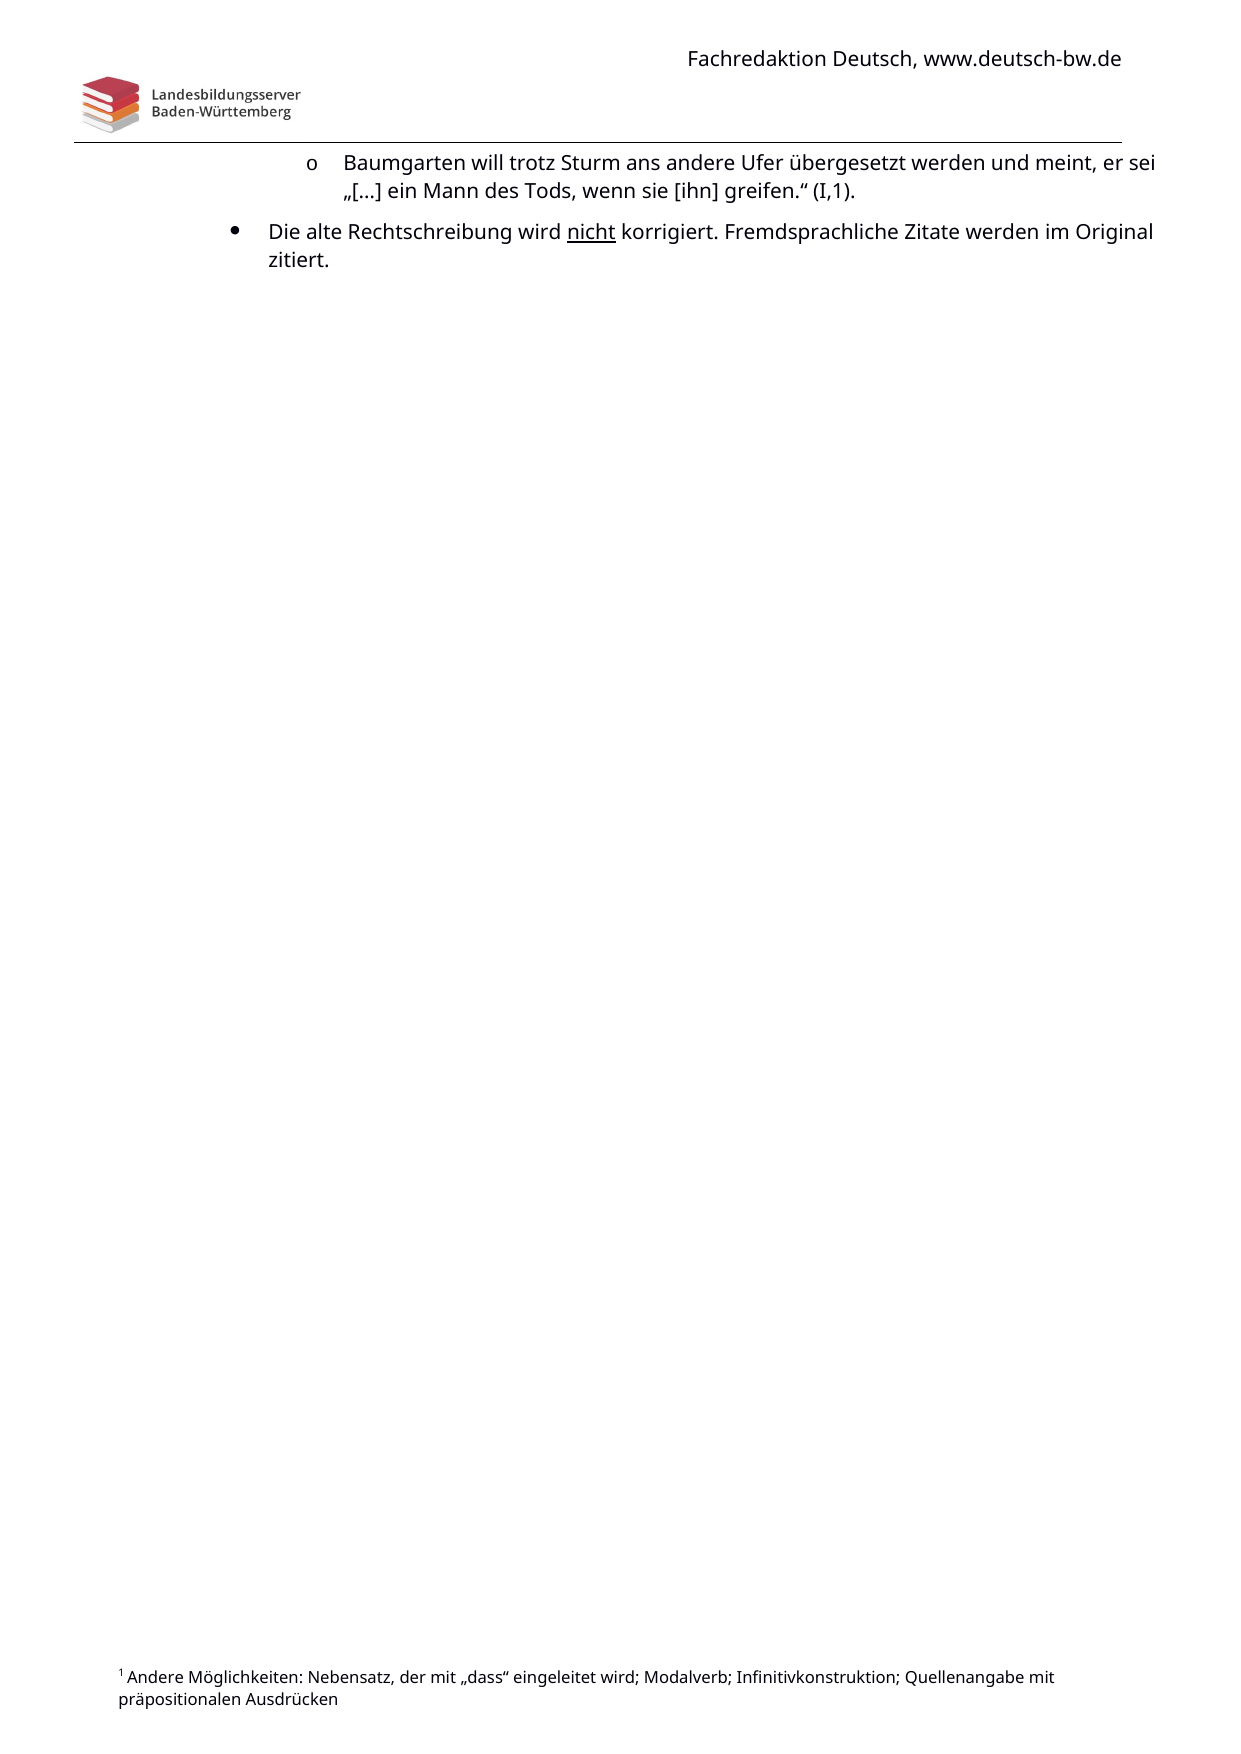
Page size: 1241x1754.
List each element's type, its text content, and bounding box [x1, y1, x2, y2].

list Die alte Rechtschreibung wird nicht korrigiert. Fremdsprachliche Zitate werden im Original zitiert. [231, 217, 1167, 274]
list Baumgarten will trotz Sturm ans andere Ufer übergesetzt werden und meint, er sei „[…] ein Mann des Tods, wenn sie [ihn] greifen.“ (I,1). [306, 148, 1167, 205]
